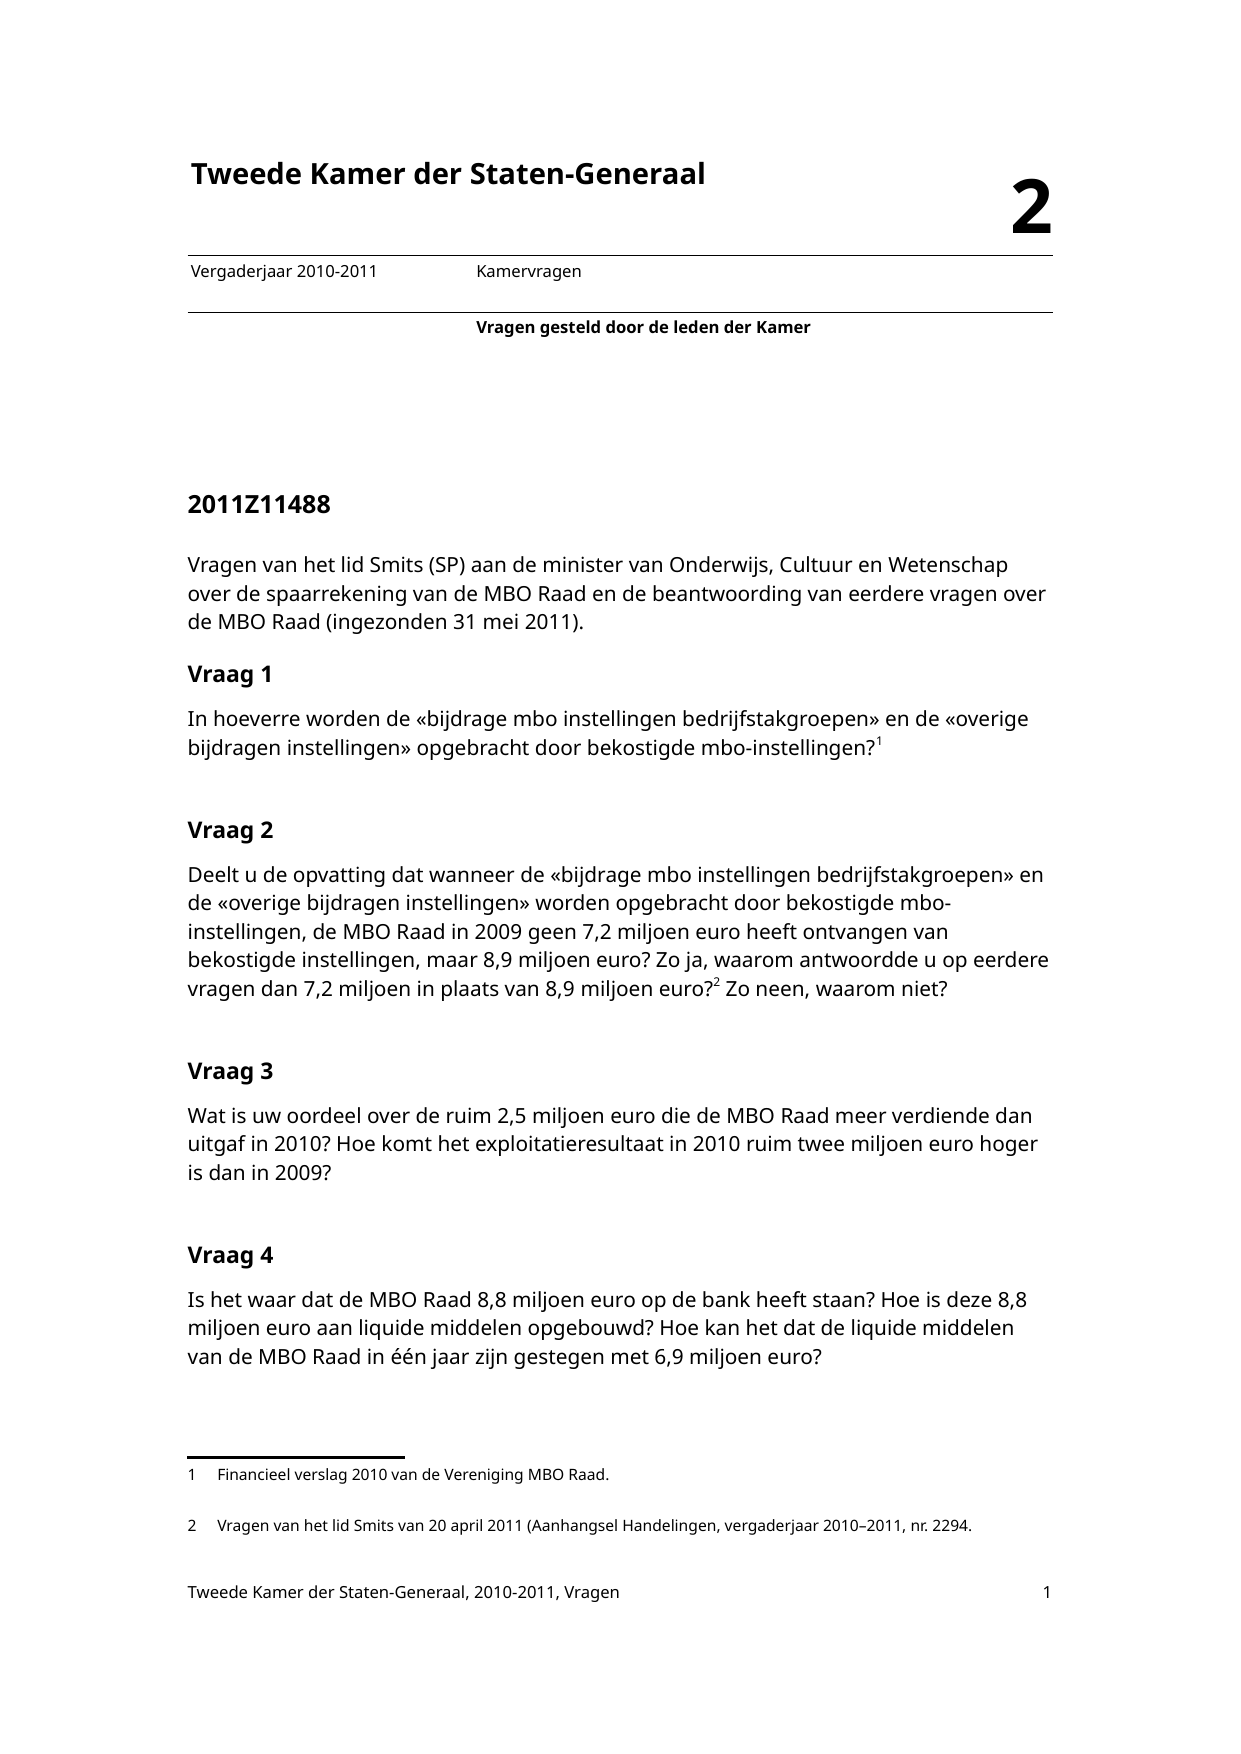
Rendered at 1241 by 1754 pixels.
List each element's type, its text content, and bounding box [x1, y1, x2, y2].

subtitle Vraag 2 [187, 814, 1053, 845]
table_cell Vragen gesteld door de leden der Kamer [473, 313, 1053, 339]
table_cell [188, 313, 473, 339]
text Is het waar dat de MBO Raad 8,8 miljoen euro op de bank heeft staan? Hoe is deze 8,8 miljoen euro aan liquide middelen opgebouwd? Hoe kan het dat de liquide middelen van de MBO Raad in één jaar zijn gestegen met 6,9 miljoen euro? [187, 1285, 1053, 1370]
table_cell Vergaderjaar 2010-2011 [188, 256, 473, 312]
text In hoeverre worden de «bijdrage mbo instellingen bedrijfstakgroepen» en de «overige bijdragen instellingen» opgebracht door bekostigde mbo-instellingen? [187, 704, 1053, 761]
text Vragen van het lid Smits (SP) aan de minister van Onderwijs, Cultuur en Wetenschap over de spaarrekening van de MBO Raad en de beantwoording van eerdere vragen over de MBO Raad (ingezonden 31 mei 2011). [187, 550, 1053, 636]
text Wat is uw oordeel over de ruim 2,5 miljoen euro die de MBO Raad meer verdiende dan uitgaf in 2010? Hoe komt het exploitatieresultaat in 2010 ruim twee miljoen euro hoger is dan in 2009? [187, 1101, 1053, 1186]
text 2011Z11488 [187, 487, 1053, 521]
text Deelt u de opvatting dat wanneer de «bijdrage mbo instellingen bedrijfstakgroepen» en de «overige bijdragen instellingen» worden opgebracht door bekostigde mbo-instellingen, de MBO Raad in 2009 geen 7,2 miljoen euro heeft ontvangen van bekostigde instellingen, maar 8,9 miljoen euro? Zo ja, waarom antwoordde u op eerdere vragen dan 7,2 miljoen in plaats van 8,9 miljoen euro? Zo neen, waarom niet? [187, 860, 1053, 1002]
text Vragen van het lid Smits van 20 april 2011 (Aanhangsel Handelingen, vergaderjaar 2010–2011, nr. 2294. [187, 1479, 1053, 1536]
subtitle Vraag 3 [187, 1055, 1053, 1086]
text Financieel verslag 2010 van de Vereniging MBO Raad. [187, 1421, 1053, 1449]
table_header 2 [880, 150, 1053, 255]
subtitle Vraag 1 [187, 658, 1053, 689]
table_header Tweede Kamer der Staten-Generaal [188, 150, 879, 255]
table_cell Kamervragen [473, 256, 1053, 312]
subtitle Vraag 4 [187, 1239, 1053, 1270]
